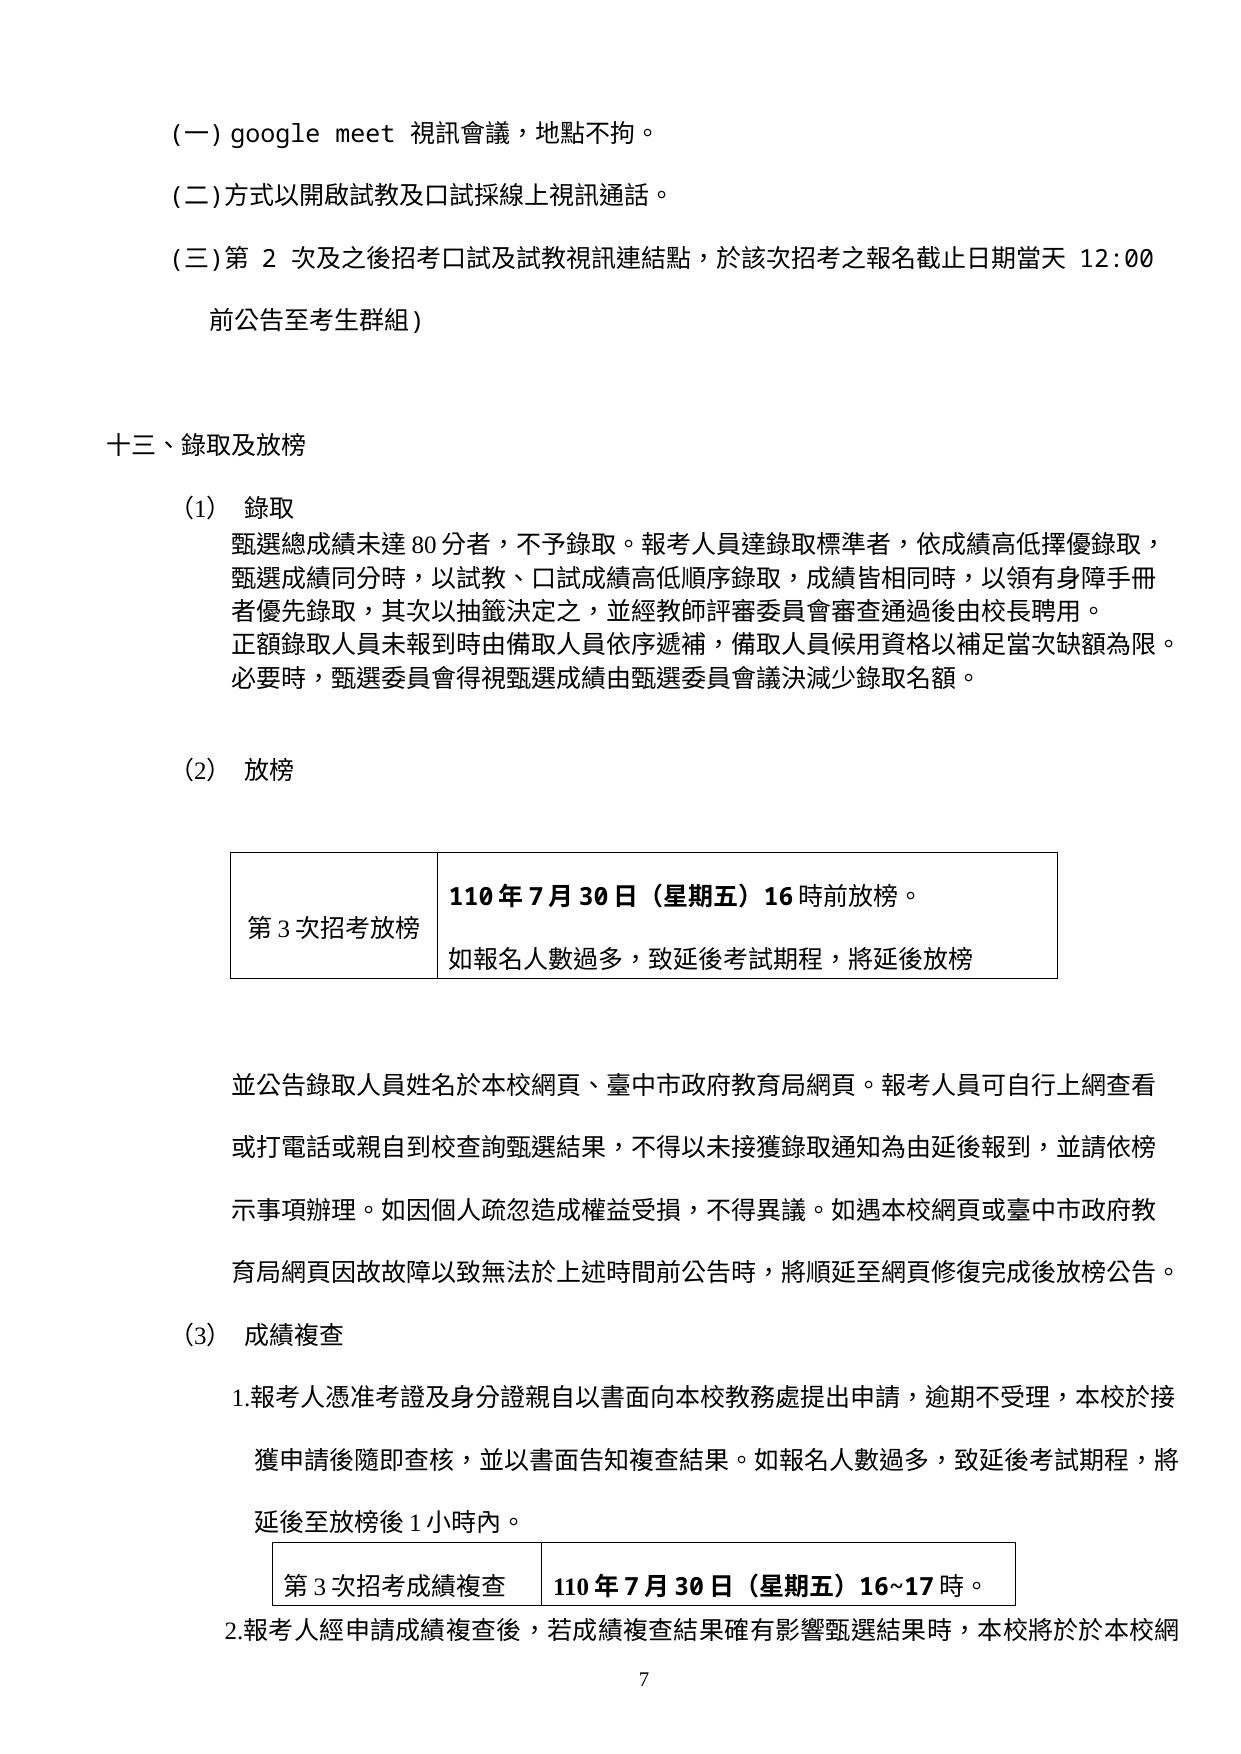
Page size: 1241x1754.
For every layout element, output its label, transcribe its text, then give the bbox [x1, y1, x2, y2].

text (三)第 2 次及之後招考口試及試教視訊連結點，於該次招考之報名截止日期當天 12:00 前公告至考生群組) [169, 215, 1181, 340]
table_header 110年7月30日（星期五）16~17時。 [542, 1543, 1015, 1605]
list 成績複查 [169, 1292, 1181, 1354]
text 正額錄取人員未報到時由備取人員依序遞補，備取人員候用資格以補足當次缺額為限。必要時，甄選委員會得視甄選成績由甄選委員會議決減少錄取名額。 [231, 627, 1181, 694]
text 1.報考人憑准考證及身分證親自以書面向本校教務處提出申請，逾期不受理，本校於接獲申請後隨即查核，並以書面告知複查結果。如報名人數過多，致延後考試期程，將延後至放榜後1小時內。 [231, 1354, 1181, 1542]
text 甄選總成績未達80分者，不予錄取。報考人員達錄取標準者，依成績高低擇優錄取，甄選成績同分時，以試教、口試成績高低順序錄取，成績皆相同時，以領有身障手冊者優先錄取，其次以抽籤決定之，並經教師評審委員會審查通過後由校長聘用。 [231, 527, 1181, 627]
list 放榜 [169, 727, 1181, 790]
table_header 第3次招考成績複查 [273, 1543, 541, 1605]
table_header 第3次招考放榜 [231, 853, 437, 978]
list 錄取 [169, 465, 1181, 527]
table_header 110年7月30日（星期五）16時前放榜。 如報名人數過多，致延後考試期程，將延後放榜 [438, 853, 1057, 978]
text (一) google meet 視訊會議，地點不拘。 [169, 90, 1181, 152]
text (二)方式以開啟試教及口試採線上視訊通話。 [169, 152, 1181, 215]
text 2.報考人經申請成績複查後，若成績複查結果確有影響甄選結果時，本校將於於本校網 [224, 1606, 1181, 1648]
text 並公告錄取人員姓名於本校網頁、臺中市政府教育局網頁。報考人員可自行上網查看或打電話或親自到校查詢甄選結果，不得以未接獲錄取通知為由延後報到，並請依榜示事項辦理。如因個人疏忽造成權益受損，不得異議。如遇本校網頁或臺中市政府教育局網頁因故故障以致無法於上述時間前公告時，將順延至網頁修復完成後放榜公告。 [231, 1042, 1181, 1292]
text 十三、錄取及放榜 [106, 402, 1181, 465]
